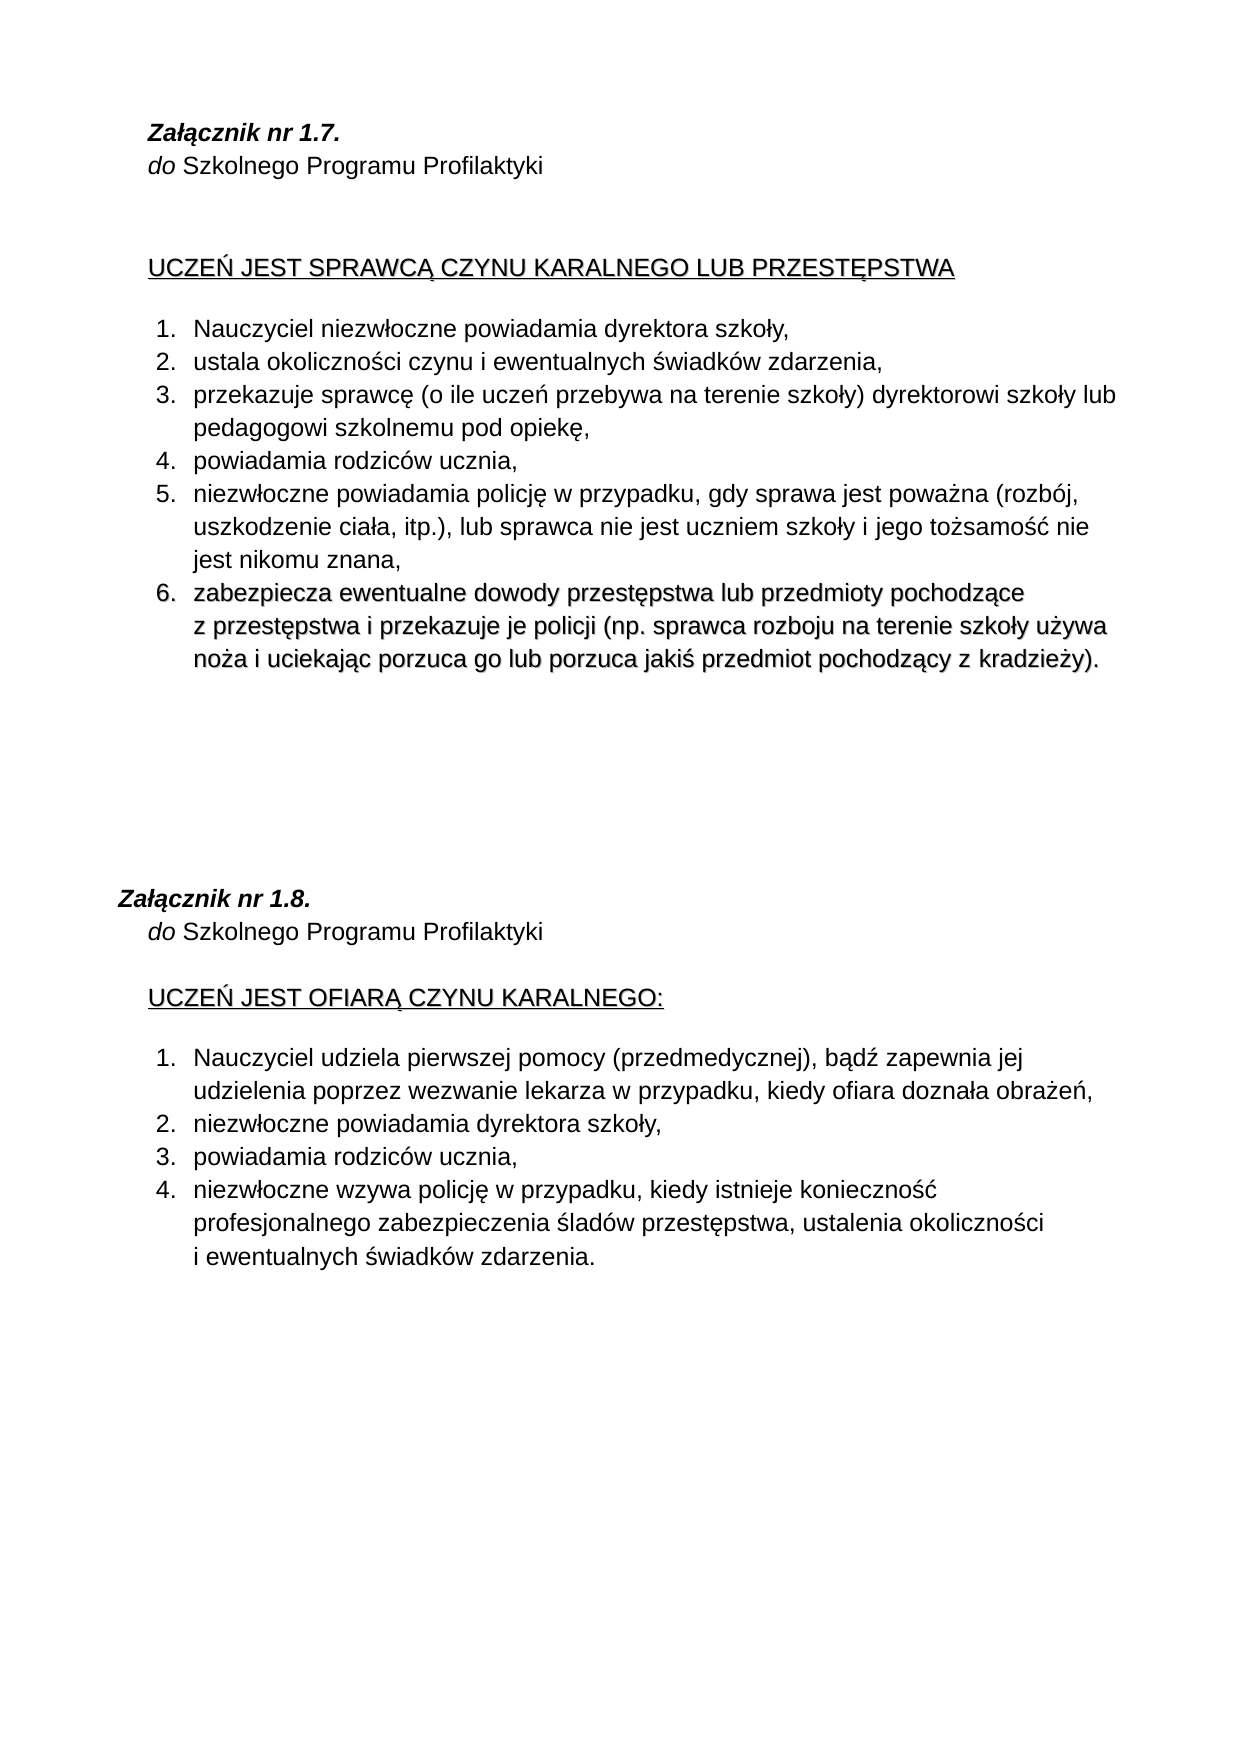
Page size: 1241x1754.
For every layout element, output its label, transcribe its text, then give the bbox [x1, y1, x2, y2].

list Nauczyciel niezwłoczne powiadamia dyrektora szkoły, [156, 314, 1122, 342]
list Nauczyciel udziela pierwszej pomocy (przedmedycznej), bądź zapewnia jej udzielenia poprzez wezwanie lekarza w przypadku, kiedy ofiara doznała obrażeń, [156, 1043, 1122, 1105]
list zabezpiecza ewentualne dowody przestępstwa lub przedmioty pochodzące z przestępstwa i przekazuje je policji (np. sprawca rozboju na terenie szkoły używa noża i uciekając porzuca go lub porzuca jakiś przedmiot pochodzący z kradzieży). [156, 578, 1122, 673]
text do Szkolnego Programu Profilaktyki [118, 917, 1122, 946]
text Załącznik nr 1.7. [118, 118, 1122, 147]
text Załącznik nr 1.8. [118, 884, 1122, 912]
list ustala okoliczności czynu i ewentualnych świadków zdarzenia, [156, 347, 1122, 375]
list niezwłoczne wzywa policję w przypadku, kiedy istnieje konieczność profesjonalnego zabezpieczenia śladów przestępstwa, ustalenia okoliczności i ewentualnych świadków zdarzenia. [156, 1175, 1122, 1270]
text UCZEŃ JEST OFIARĄ CZYNU KARALNEGO: [118, 983, 1122, 1012]
text do Szkolnego Programu Profilaktyki [118, 151, 1122, 180]
text UCZEŃ JEST SPRAWCĄ CZYNU KARALNEGO LUB PRZESTĘPSTWA [118, 253, 1122, 282]
list powiadamia rodziców ucznia, [156, 1142, 1122, 1171]
list przekazuje sprawcę (o ile uczeń przebywa na terenie szkoły) dyrektorowi szkoły lub pedagogowi szkolnemu pod opiekę, [156, 380, 1122, 441]
list niezwłoczne powiadamia policję w przypadku, gdy sprawa jest poważna (rozbój, uszkodzenie ciała, itp.), lub sprawca nie jest uczniem szkoły i jego tożsamość nie jest nikomu znana, [156, 479, 1122, 573]
list niezwłoczne powiadamia dyrektora szkoły, [156, 1109, 1122, 1138]
list powiadamia rodziców ucznia, [156, 446, 1122, 474]
